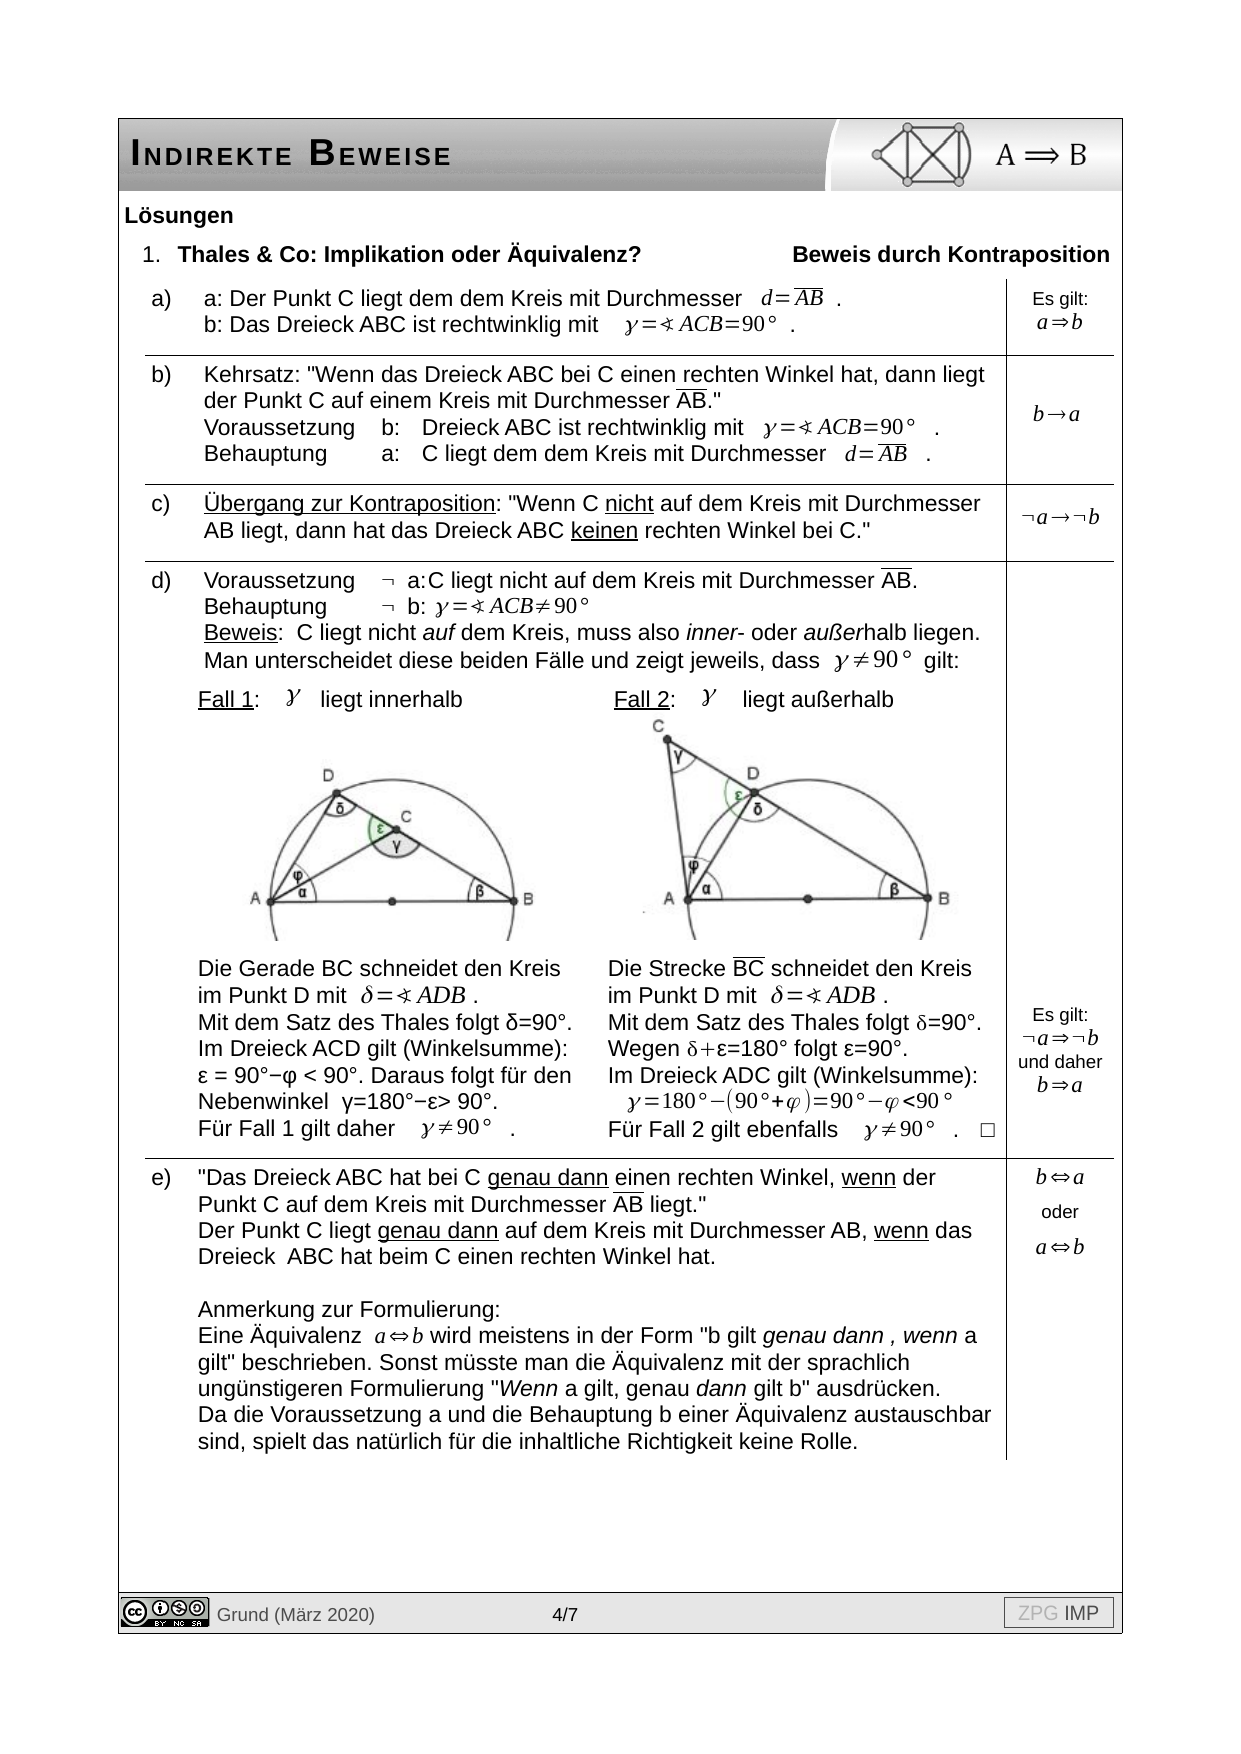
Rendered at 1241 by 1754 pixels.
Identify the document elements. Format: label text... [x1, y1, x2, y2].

table_cell Kehrsatz: "Wenn das Dreieck ABC bei C einen rechten Winkel hat, dann liegt der Punkt C auf einem Kreis mit Durchmesser AB." Voraussetzung b: Dreieck ABC ist rechtwinklig mit. Behauptung a: C liegt dem dem Kreis mit Durchmesser. [186, 356, 1006, 484]
picture [120, 1597, 210, 1627]
table_cell "Das Dreieck ABC hat bei C genau dann einen rechten Winkel, wenn der Punkt C auf dem Kreis mit Durchmesser AB liegt." Der Punkt C liegt genau dann auf dem Kreis mit Durchmesser AB, wenn das Dreieck ABC hat beim C einen rechten Winkel hat. Anmerkung zur Formulierung: Eine Äquivalenz wird meistens in der Form "b gilt genau dann , wenn a gilt" beschrieben. Sonst müsste man die Äquivalenz mit der sprachlich ungünstigeren Formulierung "Wenn a gilt, genau dann gilt b" ausdrücken. Da die Voraussetzung a und die Behauptung b einer Äquivalenz austauschbar sind, spielt das natürlich für die inhaltliche Richtigkeit keine Rolle. [186, 1159, 1006, 1460]
table_header Es gilt: [1007, 279, 1114, 355]
table_header a) [145, 279, 186, 355]
list Thales & Co: Implikation oder Äquivalenz? Beweis durch Kontraposition [142, 241, 1122, 267]
table_cell [1007, 485, 1114, 561]
table_cell b) [145, 356, 186, 484]
table_cell c) [145, 485, 186, 561]
table_cell e) [145, 1159, 186, 1460]
table_cell Fall 1: liegt innerhalb Die Gerade BC schneidet den Kreis im Punkt D mit . Mit dem Satz des Thales folgt δ=90°. Im Dreieck ACD gilt (Winkelsumme): ε = 90°−φ < 90°. Daraus folgt für den Nebenwinkel γ=180°−ε> 90°. Für Fall 1 gilt daher . [186, 680, 596, 1158]
table_cell [145, 680, 186, 1158]
table_cell Fall 2: liegt außerhalb Die Strecke BC schneidet den Kreis im Punkt D mit . Mit dem Satz des Thales folgt =90°. Wegen ε=180° folgt ε=90°. Im Dreieck ADC gilt (Winkelsumme): Für Fall 2 gilt ebenfalls . □ [596, 680, 1006, 1158]
table_cell [1007, 562, 1114, 680]
table_header a: Der Punkt C liegt dem dem Kreis mit Durchmesser . b: Das Dreieck ABC ist rechtwinklig mit . [186, 279, 1006, 355]
text Lösungen [124, 202, 1122, 229]
table_cell [1007, 356, 1114, 484]
picture [119, 119, 1122, 1592]
table_cell Es gilt: und daher [1007, 680, 1114, 1158]
table_cell oder [1007, 1159, 1114, 1460]
table_cell Übergang zur Kontraposition: "Wenn C nicht auf dem Kreis mit Durchmesser AB liegt, dann hat das Dreieck ABC keinen rechten Winkel bei C." [186, 485, 1006, 561]
table_cell Voraussetzung  a: C liegt nicht auf dem Kreis mit Durchmesser AB. Behauptung  b: Beweis: C liegt nicht auf dem Kreis, muss also inner- oder außerhalb liegen. Man unterscheidet diese beiden Fälle und zeigt jeweils, dass gilt: [186, 562, 1006, 680]
table_cell d) [145, 562, 186, 680]
